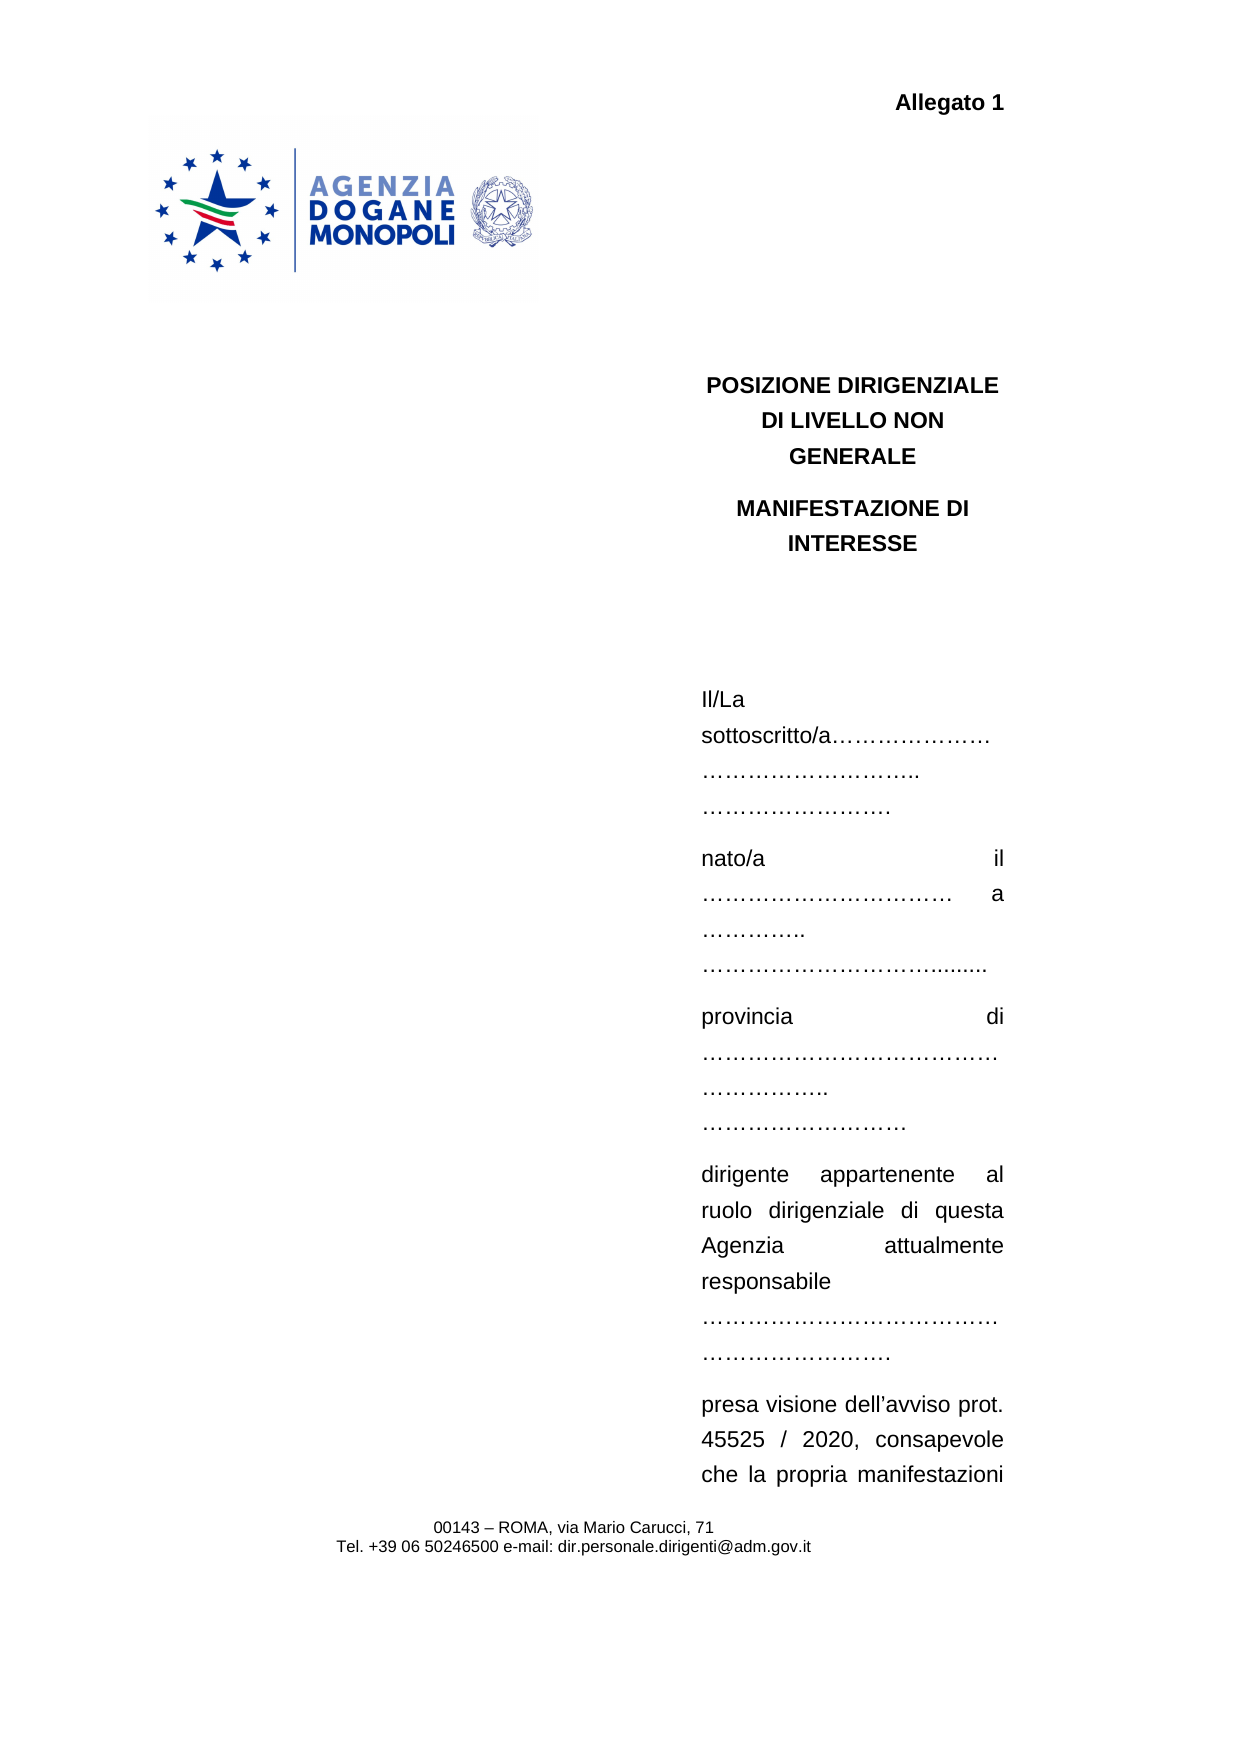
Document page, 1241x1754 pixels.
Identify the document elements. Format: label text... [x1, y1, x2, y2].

text nato/a il …………………………… a …………..…………………………......... [701, 838, 1004, 979]
text dirigente appartenente al ruolo dirigenziale di questa Agenzia attualmente responsabile ………………………………………………………. [701, 1154, 1004, 1367]
text POSIZIONE DIRIGENZIALE DI LIVELLO NON GENERALE [701, 365, 1004, 471]
table_header [745, 168, 844, 188]
table_header [844, 168, 1144, 188]
text MANIFESTAZIONE DI INTERESSE [701, 488, 1004, 559]
text provincia di ………………………………………………..……………………… [701, 996, 1004, 1138]
table_cell [745, 189, 1144, 259]
text presa visione dell’avviso prot. 45525 / 2020, consapevole che la propria manifestazioni [701, 1384, 1004, 1490]
text Il/La sottoscritto/a…………………………………………..……………………. [701, 679, 1004, 821]
